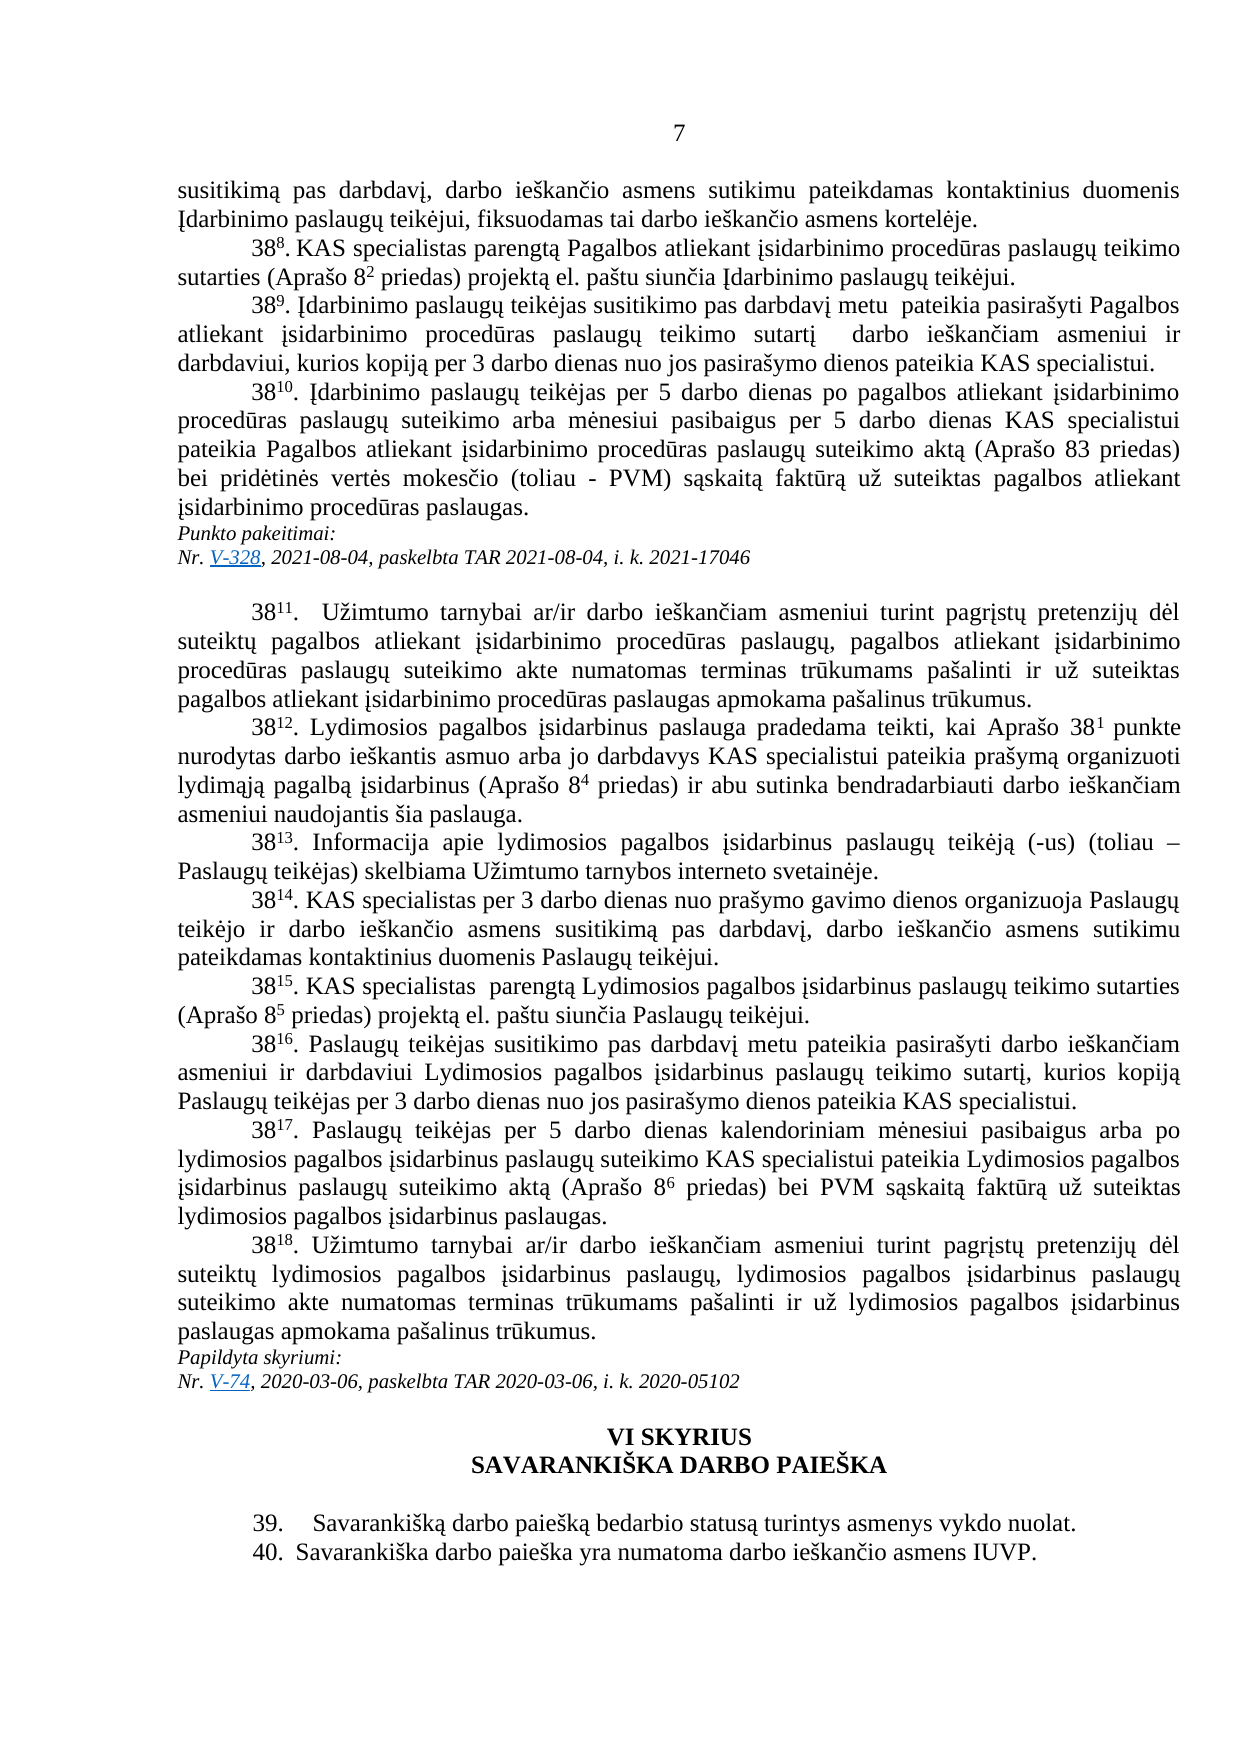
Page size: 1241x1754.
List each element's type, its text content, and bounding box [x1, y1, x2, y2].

text 388. KAS specialistas parengtą Pagalbos atliekant įsidarbinimo procedūras paslaugų teikimo sutarties (Aprašo 82 priedas) projektą el. paštu siunčia Įdarbinimo paslaugų teikėjui. [177, 233, 1181, 291]
text 3817. Paslaugų teikėjas per 5 darbo dienas kalendoriniam mėnesiui pasibaigus arba po lydimosios pagalbos įsidarbinus paslaugų suteikimo KAS specialistui pateikia Lydimosios pagalbos įsidarbinus paslaugų suteikimo aktą (Aprašo 86 priedas) bei PVM sąskaitą faktūrą už suteiktas lydimosios pagalbos įsidarbinus paslaugas. [177, 1115, 1181, 1230]
text 39. Savarankišką darbo paiešką bedarbio statusą turintys asmenys vykdo nuolat. [177, 1508, 1181, 1537]
text SAVARANKIŠKA DARBO PAIEŠKA [177, 1451, 1181, 1479]
text VI SKYRIUS [177, 1422, 1181, 1451]
text 3811. Užimtumo tarnybai ar/ir darbo ieškančiam asmeniui turint pagrįstų pretenzijų dėl suteiktų pagalbos atliekant įsidarbinimo procedūras paslaugų, pagalbos atliekant įsidarbinimo procedūras paslaugų suteikimo akte numatomas terminas trūkumams pašalinti ir už suteiktas pagalbos atliekant įsidarbinimo procedūras paslaugas apmokama pašalinus trūkumus. [177, 597, 1181, 712]
text 3813. Informacija apie lydimosios pagalbos įsidarbinus paslaugų teikėją (-us) (toliau –Paslaugų teikėjas) skelbiama Užimtumo tarnybos interneto svetainėje. [177, 827, 1181, 885]
text 389. Įdarbinimo paslaugų teikėjas susitikimo pas darbdavį metu pateikia pasirašyti Pagalbos atliekant įsidarbinimo procedūras paslaugų teikimo sutartį darbo ieškančiam asmeniui ir darbdaviui, kurios kopiją per 3 darbo dienas nuo jos pasirašymo dienos pateikia KAS specialistui. [177, 291, 1181, 377]
text Nr. V-328, 2021-08-04, paskelbta TAR 2021-08-04, i. k. 2021-17046 [177, 545, 1181, 569]
text 3815. KAS specialistas parengtą Lydimosios pagalbos įsidarbinus paslaugų teikimo sutarties (Aprašo 85 priedas) projektą el. paštu siunčia Paslaugų teikėjui. [177, 971, 1181, 1029]
text susitikimą pas darbdavį, darbo ieškančio asmens sutikimu pateikdamas kontaktinius duomenis Įdarbinimo paslaugų teikėjui, fiksuodamas tai darbo ieškančio asmens kortelėje. [177, 176, 1181, 233]
text 3814. KAS specialistas per 3 darbo dienas nuo prašymo gavimo dienos organizuoja Paslaugų teikėjo ir darbo ieškančio asmens susitikimą pas darbdavį, darbo ieškančio asmens sutikimu pateikdamas kontaktinius duomenis Paslaugų teikėjui. [177, 885, 1181, 971]
text Nr. V-74, 2020-03-06, paskelbta TAR 2020-03-06, i. k. 2020-05102 [177, 1369, 1181, 1393]
text 3812. Lydimosios pagalbos įsidarbinus paslauga pradedama teikti, kai Aprašo 381 punkte nurodytas darbo ieškantis asmuo arba jo darbdavys KAS specialistui pateikia prašymą organizuoti lydimąją pagalbą įsidarbinus (Aprašo 84 priedas) ir abu sutinka bendradarbiauti darbo ieškančiam asmeniui naudojantis šia paslauga. [177, 712, 1181, 827]
text 3810. Įdarbinimo paslaugų teikėjas per 5 darbo dienas po pagalbos atliekant įsidarbinimo procedūras paslaugų suteikimo arba mėnesiui pasibaigus per 5 darbo dienas KAS specialistui pateikia Pagalbos atliekant įsidarbinimo procedūras paslaugų suteikimo aktą (Aprašo 83 priedas) bei pridėtinės vertės mokesčio (toliau - PVM) sąskaitą faktūrą už suteiktas pagalbos atliekant įsidarbinimo procedūras paslaugas. [177, 377, 1181, 521]
text Papildyta skyriumi: [177, 1345, 1181, 1369]
text 3818. Užimtumo tarnybai ar/ir darbo ieškančiam asmeniui turint pagrįstų pretenzijų dėl suteiktų lydimosios pagalbos įsidarbinus paslaugų, lydimosios pagalbos įsidarbinus paslaugų suteikimo akte numatomas terminas trūkumams pašalinti ir už lydimosios pagalbos įsidarbinus paslaugas apmokama pašalinus trūkumus. [177, 1230, 1181, 1345]
text 40. Savarankiška darbo paieška yra numatoma darbo ieškančio asmens IUVP. [177, 1537, 1181, 1566]
text Punkto pakeitimai: [177, 521, 1181, 545]
text 3816. Paslaugų teikėjas susitikimo pas darbdavį metu pateikia pasirašyti darbo ieškančiam asmeniui ir darbdaviui Lydimosios pagalbos įsidarbinus paslaugų teikimo sutartį, kurios kopiją Paslaugų teikėjas per 3 darbo dienas nuo jos pasirašymo dienos pateikia KAS specialistui. [177, 1029, 1181, 1115]
